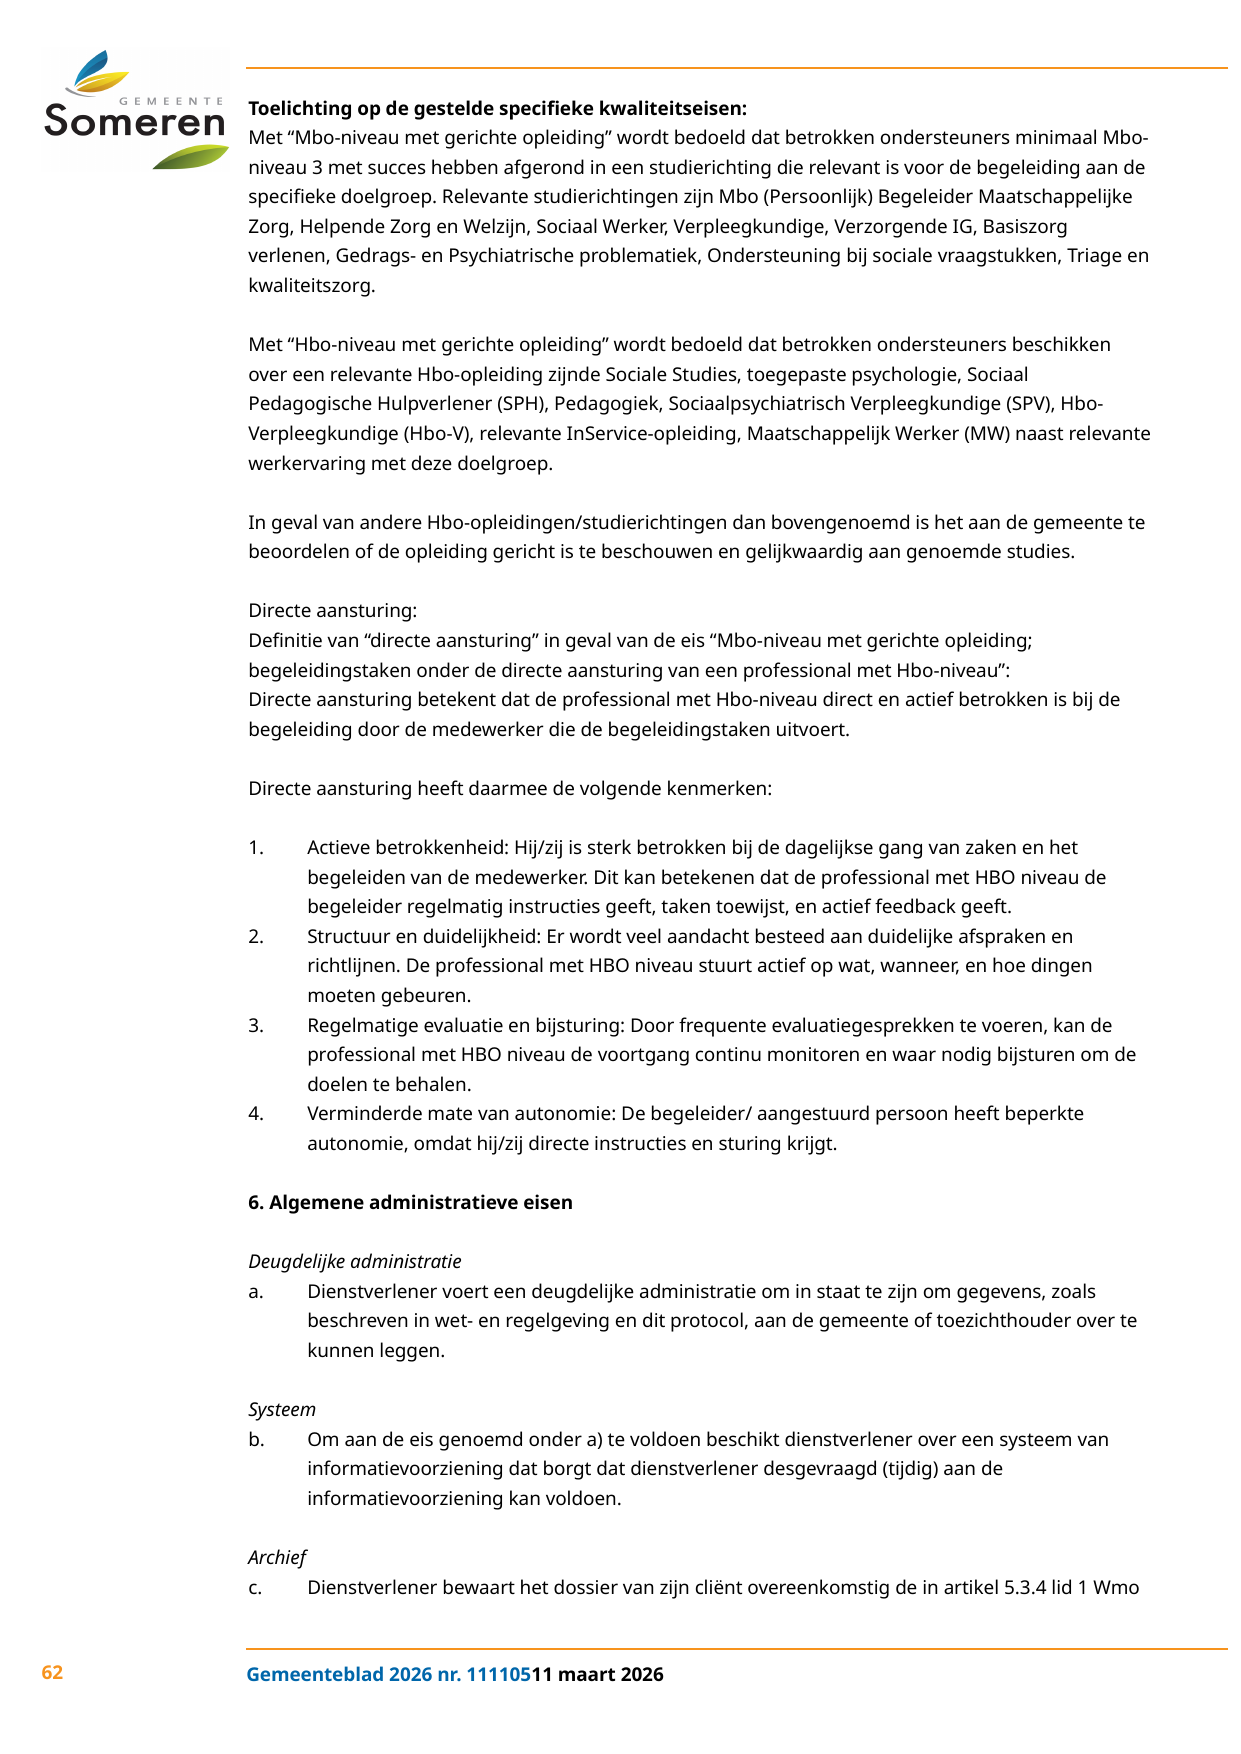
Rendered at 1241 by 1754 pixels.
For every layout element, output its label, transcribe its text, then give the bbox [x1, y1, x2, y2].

list Om aan de eis genoemd onder a) te voldoen beschikt dienstverlener over een systeem van informatievoorziening dat borgt dat dienstverlener desgevraagd (tijdig) aan de informatievoorziening kan voldoen. [248, 1426, 1152, 1511]
list Regelmatige evaluatie en bijsturing: Door frequente evaluatiegesprekken te voeren, kan de professional met HBO niveau de voortgang continu monitoren en waar nodig bijsturen om de doelen te behalen. [248, 1012, 1152, 1097]
list Actieve betrokkenheid: Hij/zij is sterk betrokken bij de dagelijkse gang van zaken en het begeleiden van de medewerker. Dit kan betekenen dat de professional met HBO niveau de begeleider regelmatig instructies geeft, taken toewijst, en actief feedback geeft. [248, 834, 1152, 919]
text Directe aansturing heeft daarmee de volgende kenmerken: [248, 775, 1152, 801]
list Structuur en duidelijkheid: Er wordt veel aandacht besteed aan duidelijke afspraken en richtlijnen. De professional met HBO niveau stuurt actief op wat, wanneer, en hoe dingen moeten gebeuren. [248, 923, 1152, 1008]
list Dienstverlener bewaart het dossier van zijn cliënt overeenkomstig de in artikel 5.3.4 lid 1 Wmo [248, 1574, 1152, 1600]
text Definitie van “directe aansturing” in geval van de eis “Mbo-niveau met gerichte opleiding; begeleidingstaken onder de directe aansturing van een professional met Hbo-niveau”: [248, 627, 1152, 683]
list Dienstverlener voert een deugdelijke administratie om in staat te zijn om gegevens, zoals beschreven in wet- en regelgeving en dit protocol, aan de gemeente of toezichthouder over te kunnen leggen. [248, 1278, 1152, 1363]
text Met “Mbo-niveau met gerichte opleiding” wordt bedoeld dat betrokken ondersteuners minimaal Mbo-niveau 3 met succes hebben afgerond in een studierichting die relevant is voor de begeleiding aan de specifieke doelgroep. Relevante studierichtingen zijn Mbo (Persoonlijk) Begeleider Maatschappelijke Zorg, Helpende Zorg en Welzijn, Sociaal Werker, Verpleegkundige, Verzorgende IG, Basiszorg verlenen, Gedrags- en Psychiatrische problematiek, Ondersteuning bij sociale vraagstukken, Triage en kwaliteitszorg. [248, 124, 1152, 298]
list Verminderde mate van autonomie: De begeleider/ aangestuurd persoon heeft beperkte autonomie, omdat hij/zij directe instructies en sturing krijgt. [248, 1101, 1152, 1156]
text Archief [248, 1544, 1152, 1570]
text Systeem [248, 1396, 1152, 1422]
text In geval van andere Hbo-opleidingen/studierichtingen dan bovengenoemd is het aan de gemeente te beoordelen of de opleiding gericht is te beschouwen en gelijkwaardig aan genoemde studies. [248, 509, 1152, 564]
text 6. Algemene administratieve eisen [248, 1189, 1152, 1215]
text Deugdelijke administratie [248, 1248, 1152, 1274]
picture [41, 47, 231, 172]
text Met “Hbo-niveau met gerichte opleiding” wordt bedoeld dat betrokken ondersteuners beschikken over een relevante Hbo-opleiding zijnde Sociale Studies, toegepaste psychologie, Sociaal Pedagogische Hulpverlener (SPH), Pedagogiek, Sociaalpsychiatrisch Verpleegkundige (SPV), Hbo-Verpleegkundige (Hbo-V), relevante InService-opleiding, Maatschappelijk Werker (MW) naast relevante werkervaring met deze doelgroep. [248, 331, 1152, 476]
text Directe aansturing betekent dat de professional met Hbo-niveau direct en actief betrokken is bij de begeleiding door de medewerker die de begeleidingstaken uitvoert. [248, 686, 1152, 742]
text Toelichting op de gestelde specifieke kwaliteitseisen: [248, 95, 1152, 121]
text Directe aansturing: [248, 598, 1152, 623]
